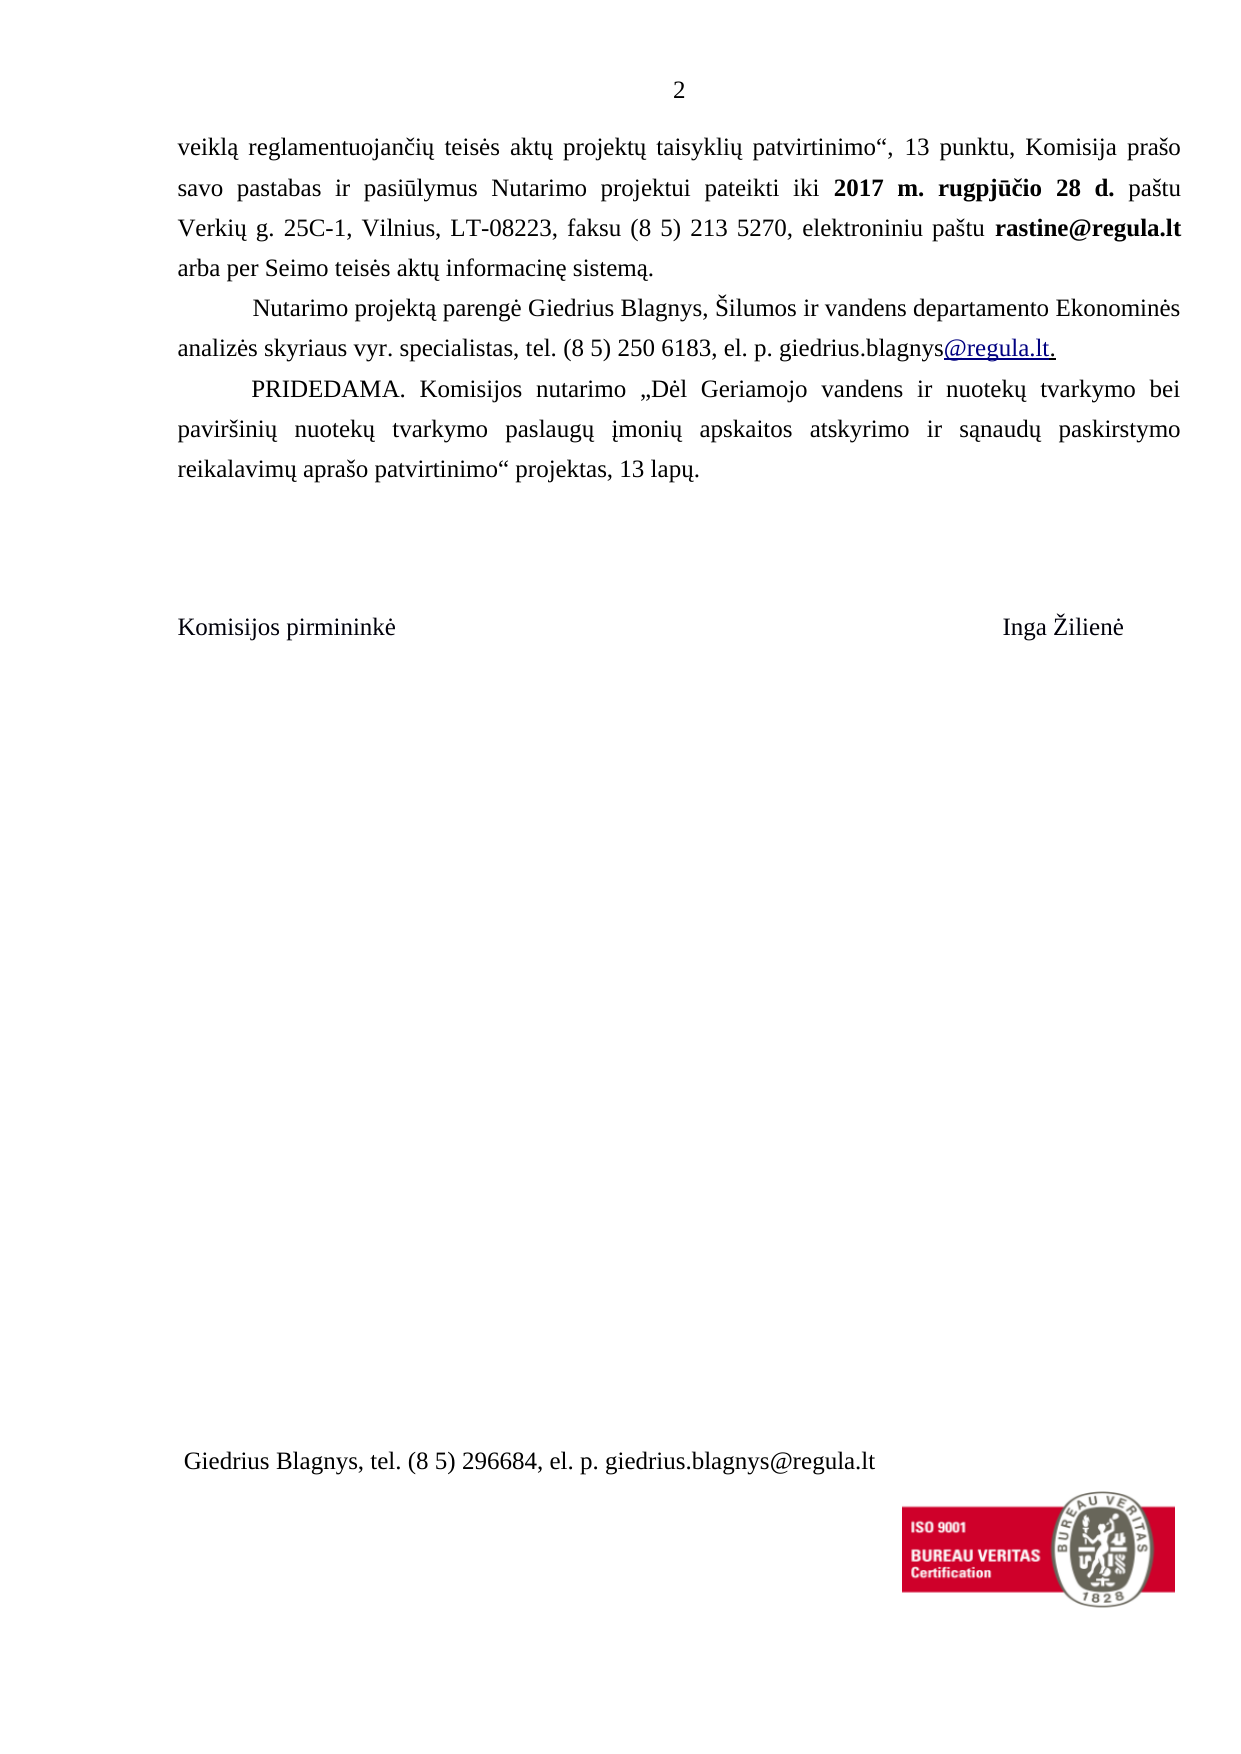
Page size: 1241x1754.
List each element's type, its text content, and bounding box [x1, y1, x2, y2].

text Nutarimo projektą parengė Giedrius Blagnys, Šilumos ir vandens departamento Ekonominės analizės skyriaus vyr. specialistas, tel. (8 5) 250 6183, el. p. giedrius.blagnys@regula.lt. [177, 293, 1181, 362]
text Giedrius Blagnys, tel. (8 5) 296684, el. p. giedrius.blagnys@regula.lt [177, 1446, 1181, 1474]
text PRIDEDAMA. Komisijos nutarimo „Dėl Geriamojo vandens ir nuotekų tvarkymo bei paviršinių nuotekų tvarkymo paslaugų įmonių apskaitos atskyrimo ir sąnaudų paskirstymo reikalavimų aprašo patvirtinimo“ projektas, 13 lapų. [177, 374, 1181, 483]
text veiklą reglamentuojančių teisės aktų projektų taisyklių patvirtinimo“, 13 punktu, Komisija prašo savo pastabas ir pasiūlymus Nutarimo projektui pateikti iki 2017 m. rugpjūčio 28 d. paštu Verkių g. 25C-1, Vilnius, LT-08223, faksu (8 5) 213 5270, elektroniniu paštu rastine@regula.lt arba per Seimo teisės aktų informacinę sistemą. [177, 132, 1181, 282]
text Komisijos pirmininkė Inga Žilienė [177, 612, 1181, 641]
